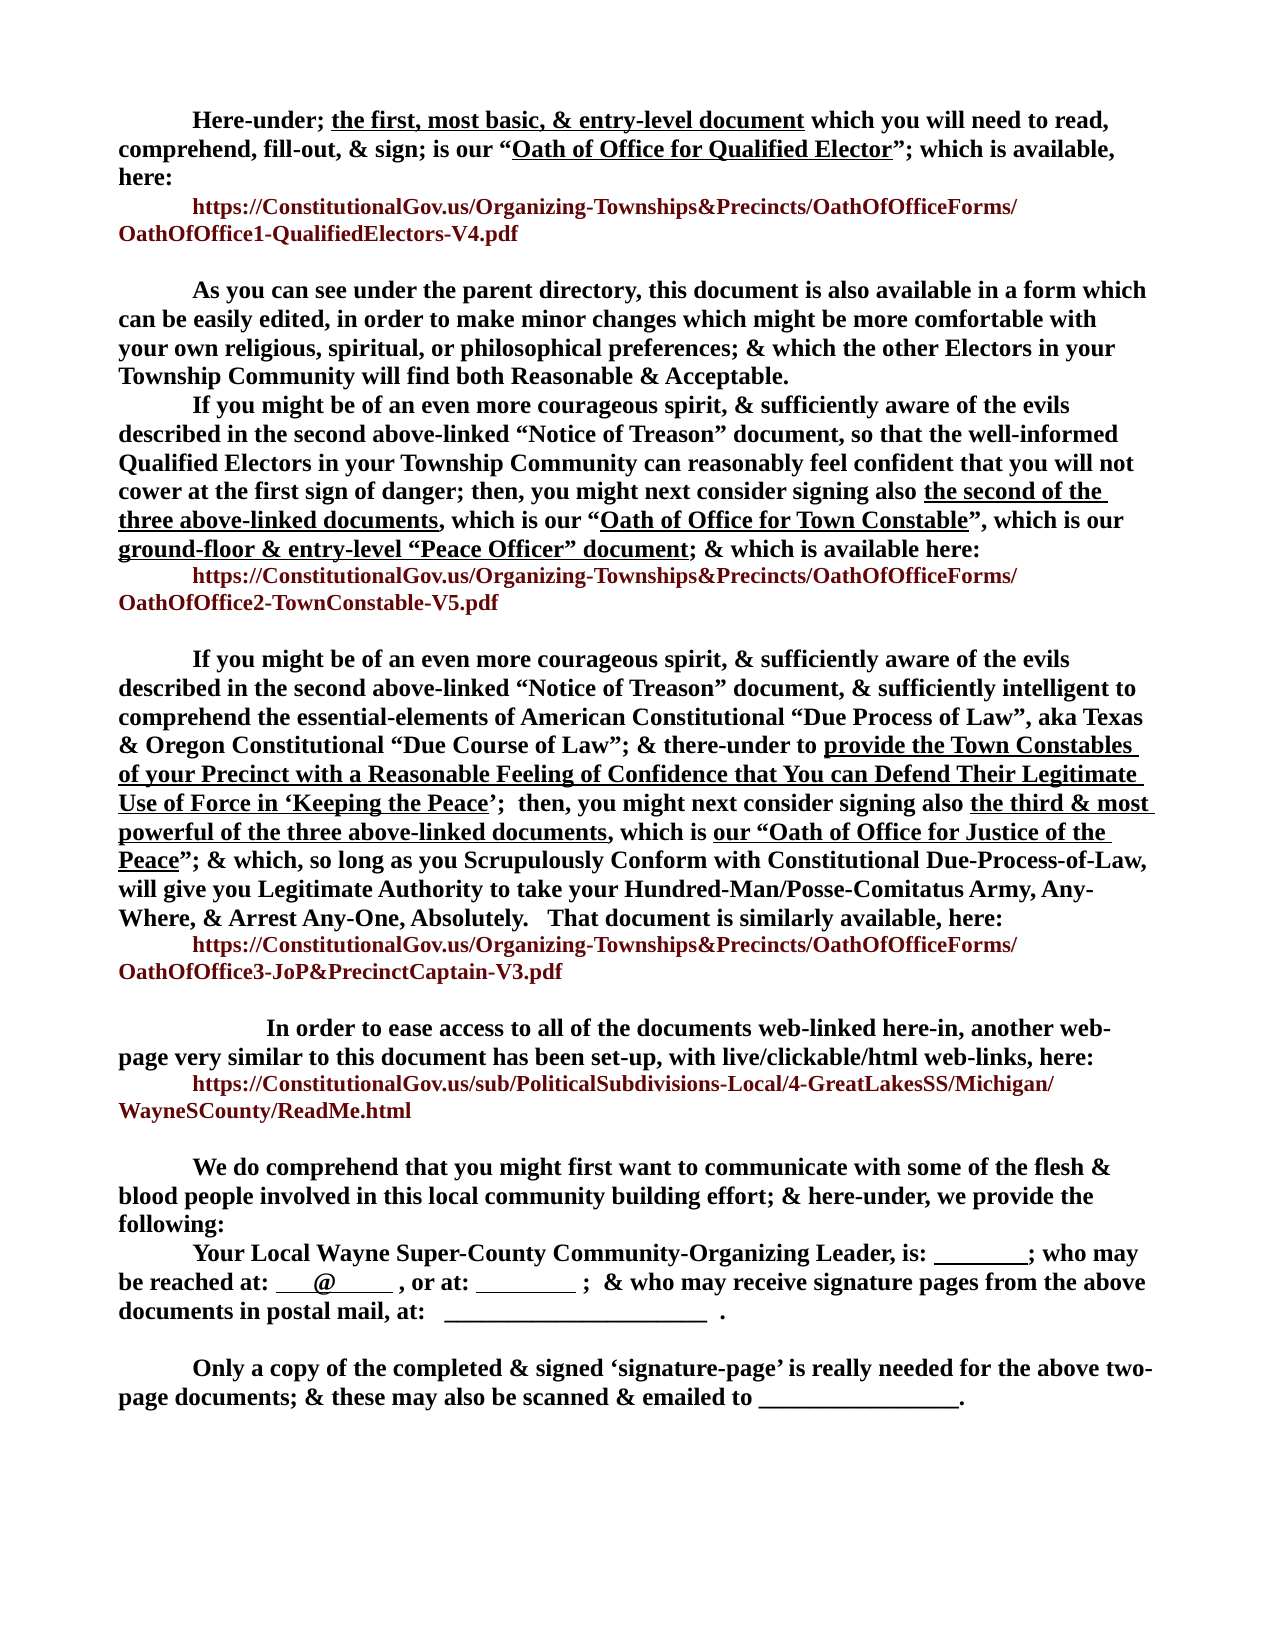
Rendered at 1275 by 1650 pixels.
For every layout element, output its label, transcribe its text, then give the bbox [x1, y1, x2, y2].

text Your Local Wayne Super-County Community-Organizing Leader, is: ; who may be reached at: @ , or at: ; & who may receive signature pages from the above documents in postal mail, at: _____________________ . Only a copy of the completed & signed ‘signature-page’ is really needed for the above two-page documents; & these may also be scanned & emailed to ________________. [118, 1238, 1157, 1439]
text https://ConstitutionalGov.us/Organizing-Townships&Precincts/OathOfOfficeForms/OathOfOffice2-TownConstable-V5.pdf [118, 563, 1157, 615]
text We do comprehend that you might first want to communicate with some of the flesh & blood people involved in this local community building effort; & here-under, we provide the following: [118, 1152, 1157, 1238]
text Here-under; the first, most basic, & entry-level document which you will need to read, comprehend, fill-out, & sign; is our “Oath of Office for Qualified Elector”; which is available, here: https://ConstitutionalGov.us/Organizing-Townships&Precincts/OathOfOfficeForms/OathOfOffice1-QualifiedElectors-V4.pdf As you can see under the parent directory, this document is also available in a form which can be easily edited, in order to make minor changes which might be more comfortable with your own religious, spiritual, or philosophical preferences; & which the other Electors in your Township Community will find both Reasonable & Acceptable. [118, 105, 1157, 390]
text If you might be of an even more courageous spirit, & sufficiently aware of the evils described in the second above-linked “Notice of Treason” document, so that the well-informed Qualified Electors in your Township Community can reasonably feel confident that you will not cower at the first sign of danger; then, you might next consider signing also the second of the three above-linked documents, which is our “Oath of Office for Town Constable”, which is our ground-floor & entry-level “Peace Officer” document; & which is available here: [118, 390, 1157, 563]
text In order to ease access to all of the documents web-linked here-in, another web-page very similar to this document has been set-up, with live/clickable/html web-links, here: https://ConstitutionalGov.us/sub/PoliticalSubdivisions-Local/4-GreatLakesSS/Michigan/WayneSCounty/ReadMe.html [118, 1013, 1157, 1123]
text If you might be of an even more courageous spirit, & sufficiently aware of the evils described in the second above-linked “Notice of Treason” document, & sufficiently intelligent to comprehend the essential-elements of American Constitutional “Due Process of Law”, aka Texas & Oregon Constitutional “Due Course of Law”; & there-under to provide the Town Constables of your Precinct with a Reasonable Feeling of Confidence that You can Defend Their Legitimate Use of Force in ‘Keeping the Peace’; then, you might next consider signing also the third & most powerful of the three above-linked documents, which is our “Oath of Office for Justice of the Peace”; & which, so long as you Scrupulously Conform with Constitutional Due-Process-of-Law, will give you Legitimate Authority to take your Hundred-Man/Posse-Comitatus Army, Any-Where, & Arrest Any-One, Absolutely. That document is similarly available, here: [118, 644, 1157, 932]
text https://ConstitutionalGov.us/Organizing-Townships&Precincts/OathOfOfficeForms/OathOfOffice3-JoP&PrecinctCaptain-V3.pdf [118, 932, 1157, 984]
